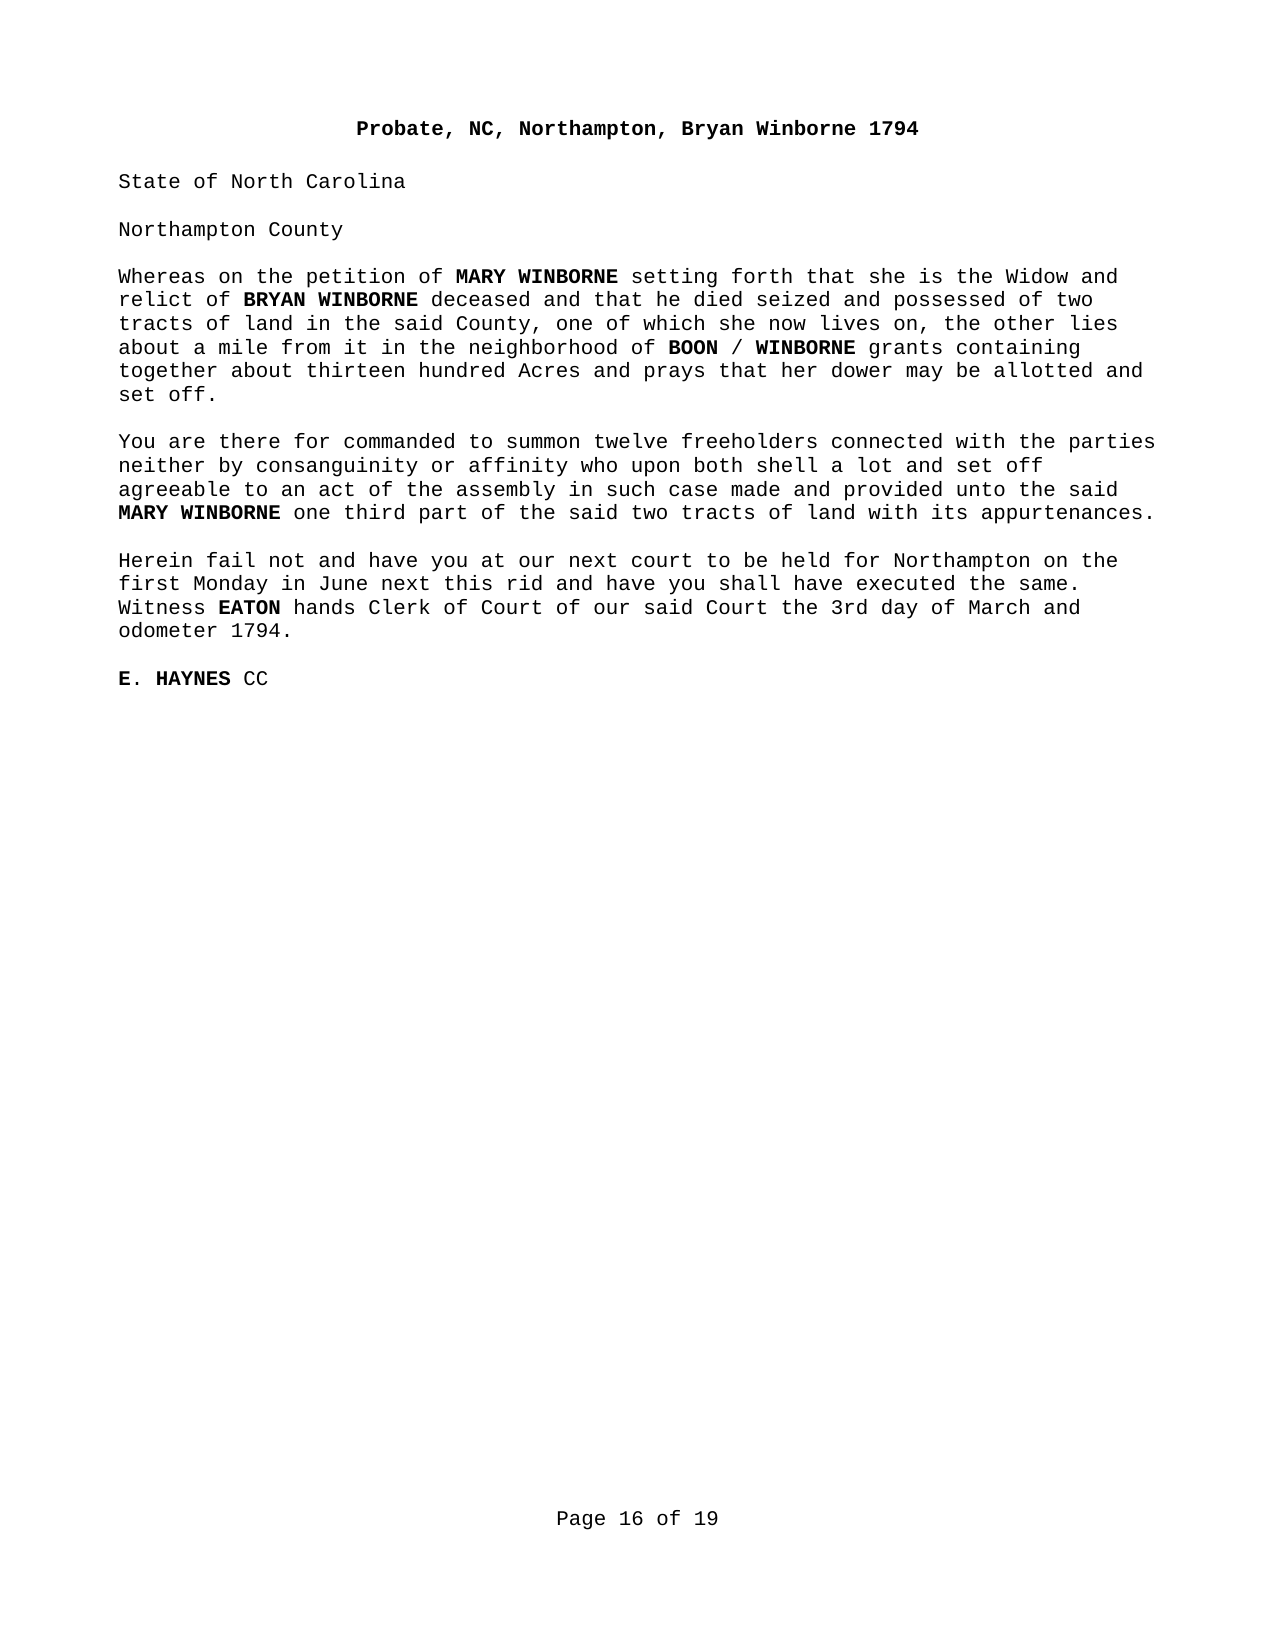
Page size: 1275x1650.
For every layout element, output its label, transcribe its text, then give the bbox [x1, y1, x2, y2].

text Northampton County [118, 218, 1157, 242]
text State of North Carolina [118, 171, 1157, 195]
text E. Haynes CC [118, 668, 1157, 691]
text Whereas on the petition of Mary Winborne setting forth that she is the Widow and relict of Bryan Winborne deceased and that he died seized and possessed of two tracts of land in the said County, one of which she now lives on, the other lies about a mile from it in the neighborhood of Boon / Winborne grants containing together about thirteen hundred Acres and prays that her dower may be allotted and set off. [118, 266, 1157, 408]
text Herein fail not and have you at our next court to be held for Northampton on the first Monday in June next this rid and have you shall have executed the same. Witness Eaton hands Clerk of Court of our said Court the 3rd day of March and odometer 1794. [118, 549, 1157, 644]
text You are there for commanded to summon twelve freeholders connected with the parties neither by consanguinity or affinity who upon both shell a lot and set off agreeable to an act of the assembly in such case made and provided unto the said Mary Winborne one third part of the said two tracts of land with its appurtenances. [118, 431, 1157, 526]
